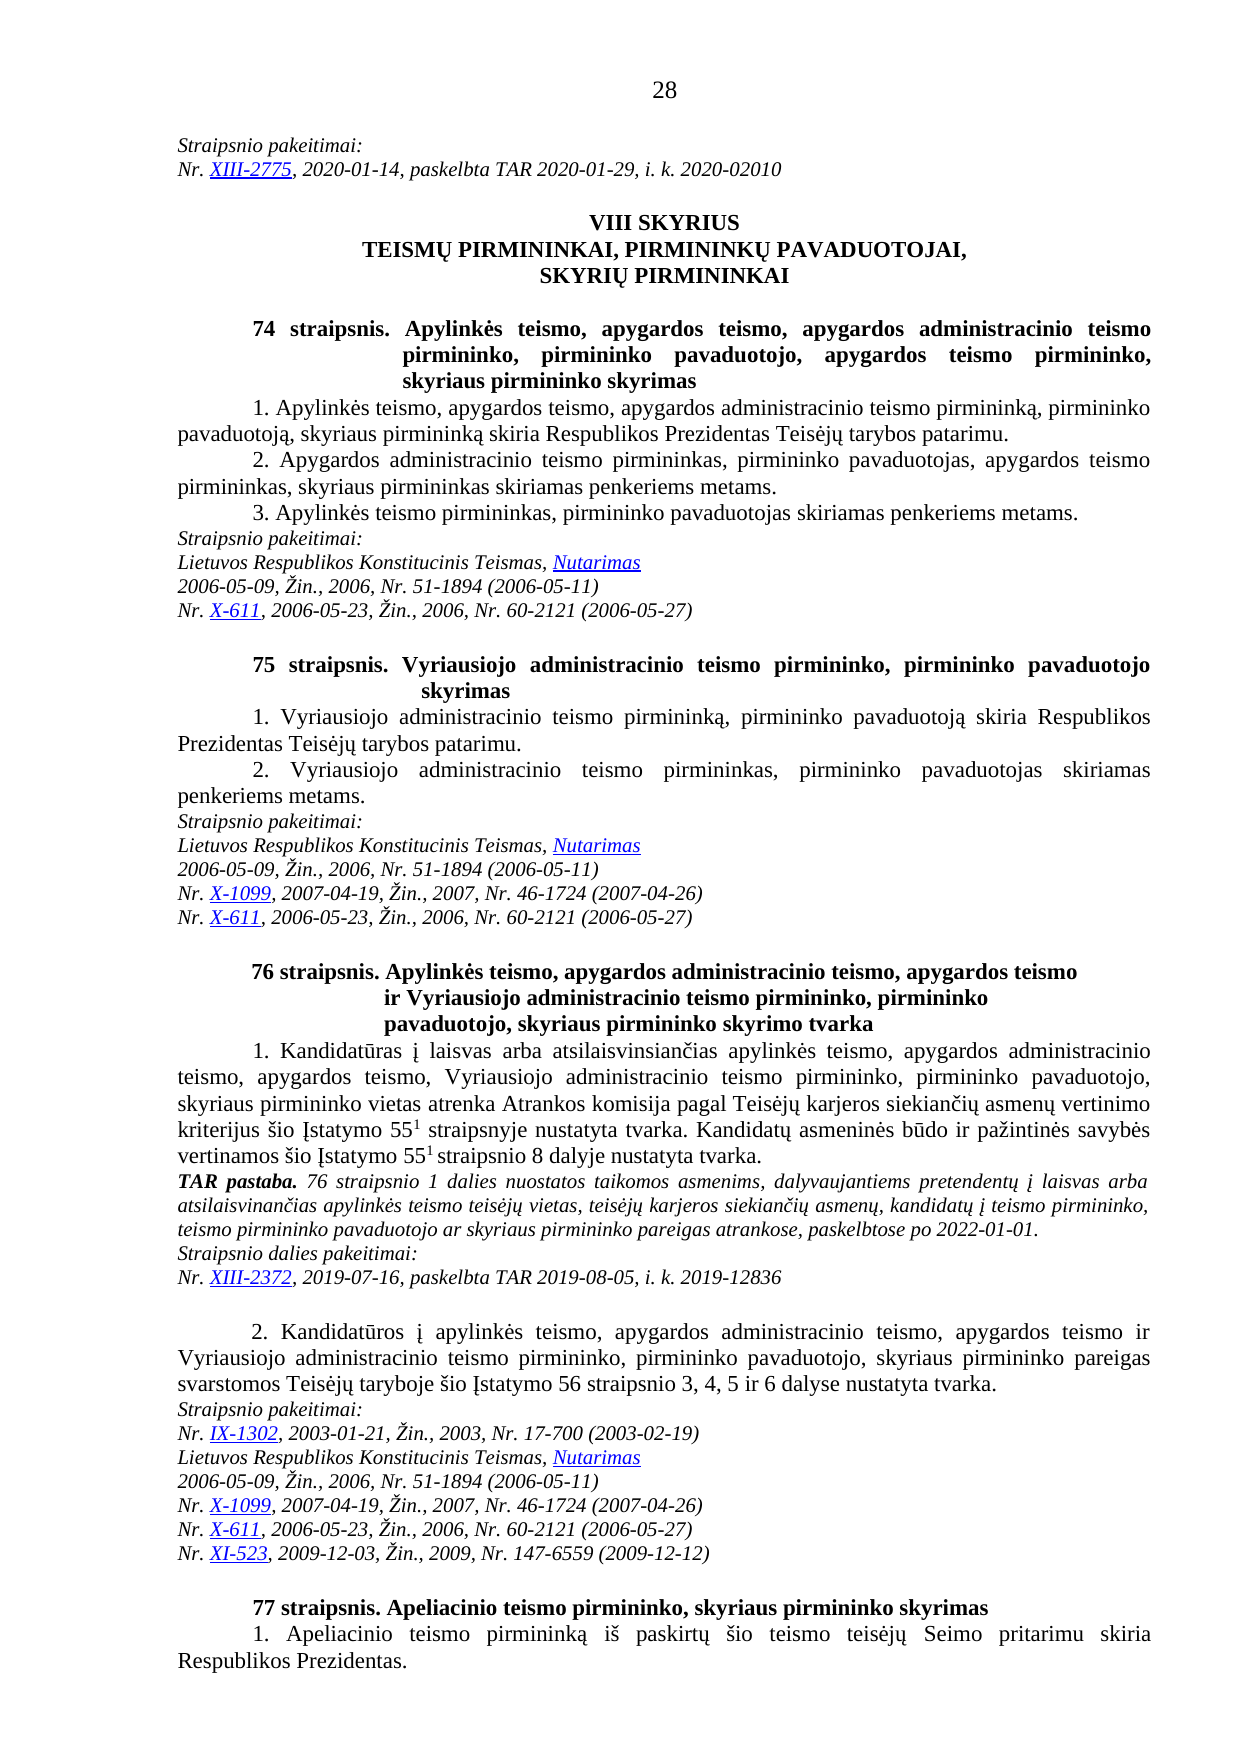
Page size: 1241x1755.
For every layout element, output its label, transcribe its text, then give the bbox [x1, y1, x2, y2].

text 2. Kandidatūros į apylinkės teismo, apygardos administracinio teismo, apygardos teismo ir Vyriausiojo administracinio teismo pirmininko, pirmininko pavaduotojo, skyriaus pirmininko pareigas svarstomos Teisėjų taryboje šio Įstatymo 56 straipsnio 3, 4, 5 ir 6 dalyse nustatyta tvarka. [177, 1318, 1152, 1397]
text 2. Vyriausiojo administracinio teismo pirmininkas, pirmininko pavaduotojas skiriamas penkeriems metams. [177, 756, 1152, 809]
text 75 straipsnis. Vyriausiojo administracinio teismo pirmininko, pirmininko pavaduotojo skyrimas [252, 651, 1152, 703]
text Nr. XIII-2372, 2019-07-16, paskelbta TAR 2019-08-05, i. k. 2019-12836 [177, 1265, 1152, 1289]
text VIII SKYRIUS [177, 209, 1152, 236]
text Nr. X-611, 2006-05-23, Žin., 2006, Nr. 60-2121 (2006-05-27) [177, 905, 1152, 929]
text Nr. IX-1302, 2003-01-21, Žin., 2003, Nr. 17-700 (2003-02-19) [177, 1421, 1152, 1445]
text Straipsnio pakeitimai: [177, 526, 1152, 550]
text 3. Apylinkės teismo pirmininkas, pirmininko pavaduotojas skiriamas penkeriems metams. [177, 499, 1152, 526]
text Straipsnio pakeitimai: [177, 809, 1152, 833]
text 2006-05-09, Žin., 2006, Nr. 51-1894 (2006-05-11) [177, 574, 1152, 598]
text SKYRIŲ PIRMININKAI [177, 262, 1152, 288]
text 1. Kandidatūras į laisvas arba atsilaisvinsiančias apylinkės teismo, apygardos administracinio teismo, apygardos teismo, Vyriausiojo administracinio teismo pirmininko, pirmininko pavaduotojo, skyriaus pirmininko vietas atrenka Atrankos komisija pagal Teisėjų karjeros siekiančių asmenų vertinimo kriterijus šio Įstatymo 551 straipsnyje nustatyta tvarka. Kandidatų asmeninės būdo ir pažintinės savybės vertinamos šio Įstatymo 551 straipsnio 8 dalyje nustatyta tvarka. [177, 1037, 1152, 1169]
text pavaduotojo, skyriaus pirmininko skyrimo tvarka [309, 1011, 1152, 1037]
text Lietuvos Respublikos Konstitucinis Teismas, Nutarimas [177, 550, 1152, 574]
text Straipsnio pakeitimai: [177, 132, 1152, 157]
text 2. Apygardos administracinio teismo pirmininkas, pirmininko pavaduotojas, apygardos teismo pirmininkas, skyriaus pirmininkas skiriamas penkeriems metams. [177, 447, 1152, 499]
text Nr. XIII-2775, 2020-01-14, paskelbta TAR 2020-01-29, i. k. 2020-02010 [177, 157, 1152, 181]
text Lietuvos Respublikos Konstitucinis Teismas, Nutarimas [177, 833, 1152, 857]
text 74 straipsnis. Apylinkės teismo, apygardos teismo, apygardos administracinio teismo pirmininko, pirmininko pavaduotojo, apygardos teismo pirmininko, skyriaus pirmininko skyrimas [252, 315, 1152, 394]
text Nr. X-611, 2006-05-23, Žin., 2006, Nr. 60-2121 (2006-05-27) [177, 1517, 1152, 1541]
text 1. Vyriausiojo administracinio teismo pirmininką, pirmininko pavaduotoją skiria Respublikos Prezidentas Teisėjų tarybos patarimu. [177, 703, 1152, 756]
text Nr. XI-523, 2009-12-03, Žin., 2009, Nr. 147-6559 (2009-12-12) [177, 1541, 1152, 1565]
text 77 straipsnis. Apeliacinio teismo pirmininko, skyriaus pirmininko skyrimas [177, 1594, 1152, 1620]
text TEISMŲ PIRMININKAI, PIRMININKŲ PAVADUOTOJAI, [177, 236, 1152, 262]
text Nr. X-1099, 2007-04-19, Žin., 2007, Nr. 46-1724 (2007-04-26) [177, 1493, 1152, 1517]
text 2006-05-09, Žin., 2006, Nr. 51-1894 (2006-05-11) [177, 857, 1152, 881]
text 1. Apylinkės teismo, apygardos teismo, apygardos administracinio teismo pirmininką, pirmininko pavaduotoją, skyriaus pirmininką skiria Respublikos Prezidentas Teisėjų tarybos patarimu. [177, 394, 1152, 447]
text 2006-05-09, Žin., 2006, Nr. 51-1894 (2006-05-11) [177, 1469, 1152, 1493]
text Lietuvos Respublikos Konstitucinis Teismas, Nutarimas [177, 1445, 1152, 1469]
text 76 straipsnis. Apylinkės teismo, apygardos administracinio teismo, apygardos teismo [177, 958, 1152, 984]
text Straipsnio dalies pakeitimai: [177, 1241, 1152, 1265]
text TAR pastaba. 76 straipsnio 1 dalies nuostatos taikomos asmenims, dalyvaujantiems pretendentų į laisvas arba atsilaisvinančias apylinkės teismo teisėjų vietas, teisėjų karjeros siekiančių asmenų, kandidatų į teismo pirmininko, teismo pirmininko pavaduotojo ar skyriaus pirmininko pareigas atrankose, paskelbtose po 2022-01-01. [177, 1169, 1152, 1241]
text Straipsnio pakeitimai: [177, 1397, 1152, 1421]
text Nr. X-611, 2006-05-23, Žin., 2006, Nr. 60-2121 (2006-05-27) [177, 598, 1152, 622]
text ir Vyriausiojo administracinio teismo pirmininko, pirmininko [309, 984, 1152, 1011]
text 1. Apeliacinio teismo pirmininką iš paskirtų šio teismo teisėjų Seimo pritarimu skiria Respublikos Prezidentas. [177, 1620, 1152, 1673]
text Nr. X-1099, 2007-04-19, Žin., 2007, Nr. 46-1724 (2007-04-26) [177, 881, 1152, 905]
